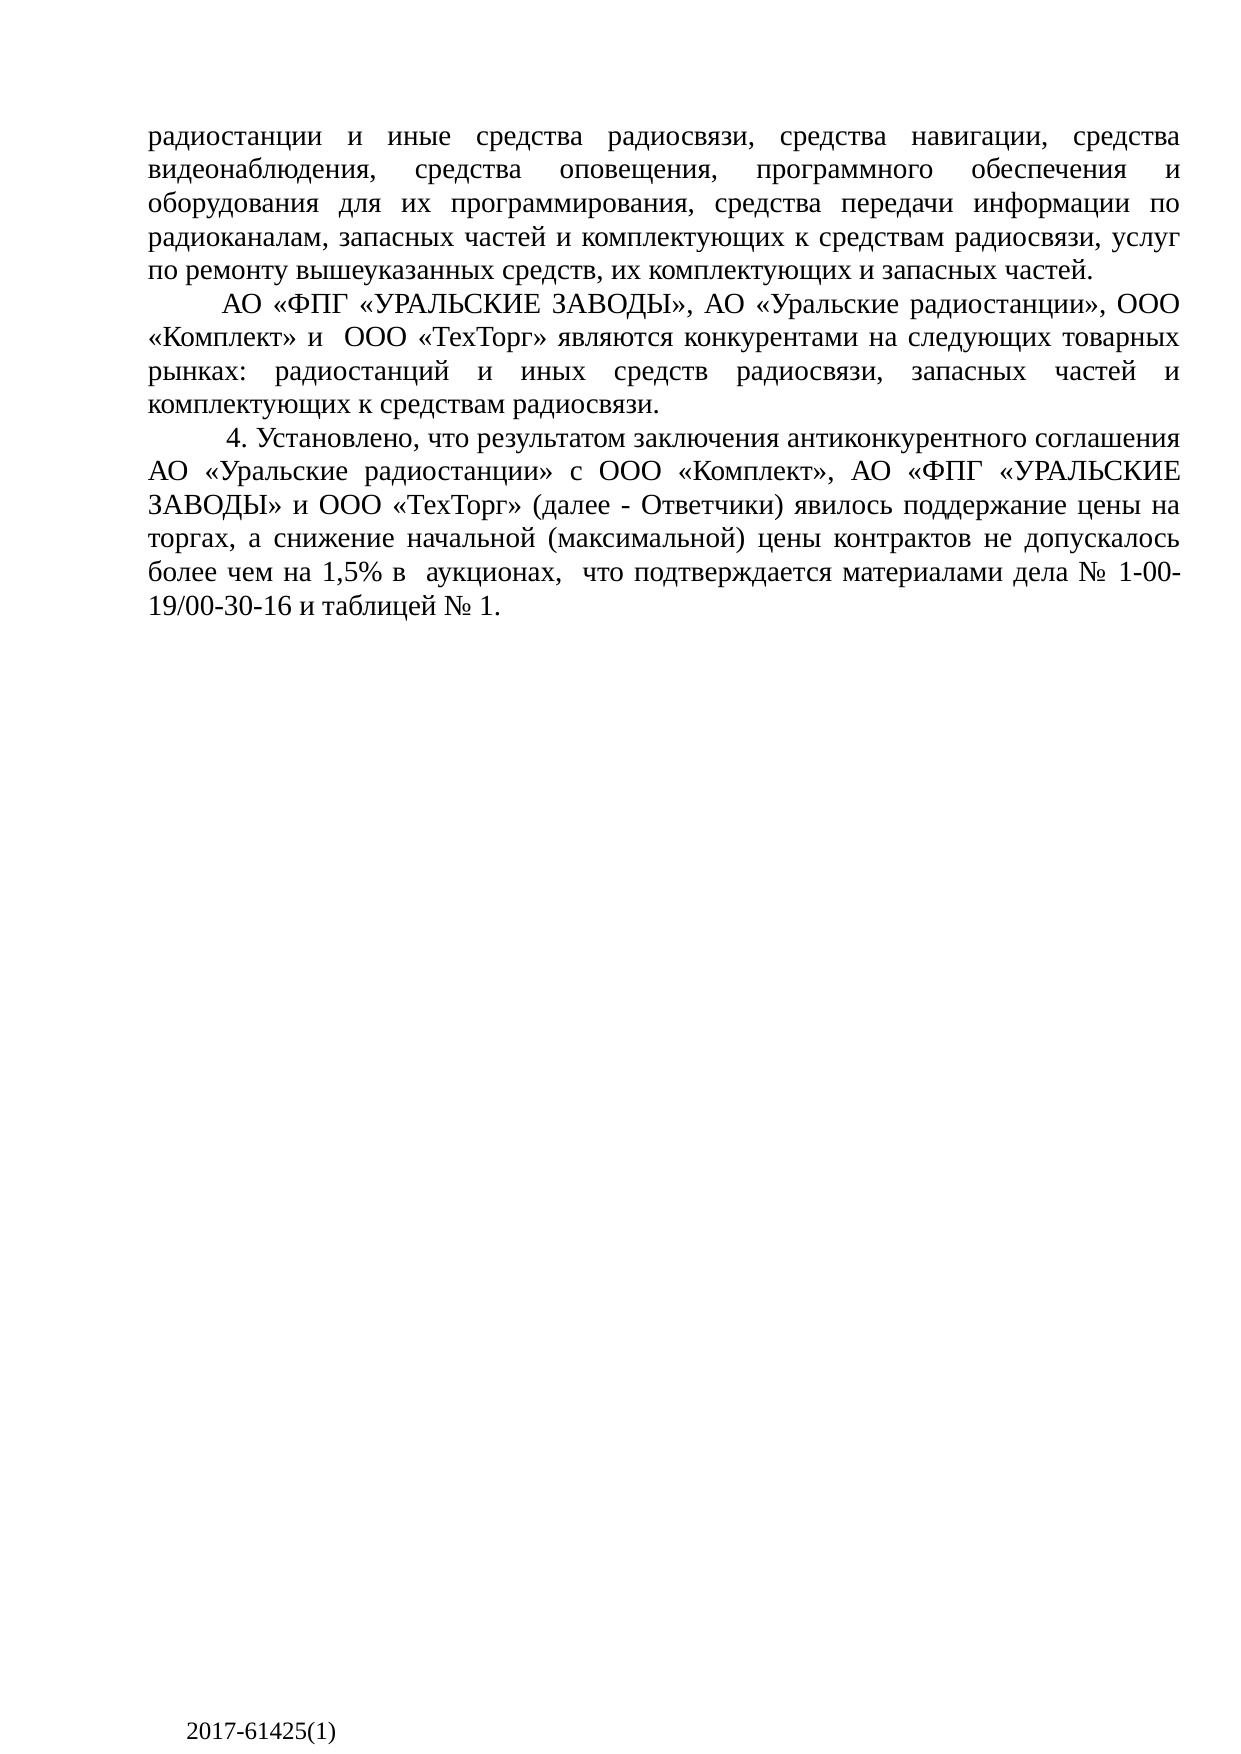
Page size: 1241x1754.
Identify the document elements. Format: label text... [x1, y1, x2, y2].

text АО «ФПГ «УРАЛЬСКИЕ ЗАВОДЫ», АО «Уральские радиостанции», ООО «Комплект» и ООО «ТехТорг» являются конкурентами на следующих товарных рынках: радиостанций и иных средств радиосвязи, запасных частей и комплектующих к средствам радиосвязи. [148, 286, 1181, 420]
text 4. Установлено, что результатом заключения антиконкурентного соглашения АО «Уральские радиостанции» с ООО «Комплект», АО «ФПГ «УРАЛЬСКИЕ ЗАВОДЫ» и ООО «ТехТорг» (далее - Ответчики) явилось поддержание цены на торгах, а снижение начальной (максимальной) цены контрактов не допускалось более чем на 1,5% в аукционах, что подтверждается материалами дела № 1-00-19/00-30-16 и таблицей № 1. [148, 420, 1181, 621]
text радиостанции и иные средства радиосвязи, средства навигации, средства видеонаблюдения, средства оповещения, программного обеспечения и оборудования для их программирования, средства передачи информации по радиоканалам, запасных частей и комплектующих к средствам радиосвязи, услуг по ремонту вышеуказанных средств, их комплектующих и запасных частей. [148, 118, 1181, 286]
